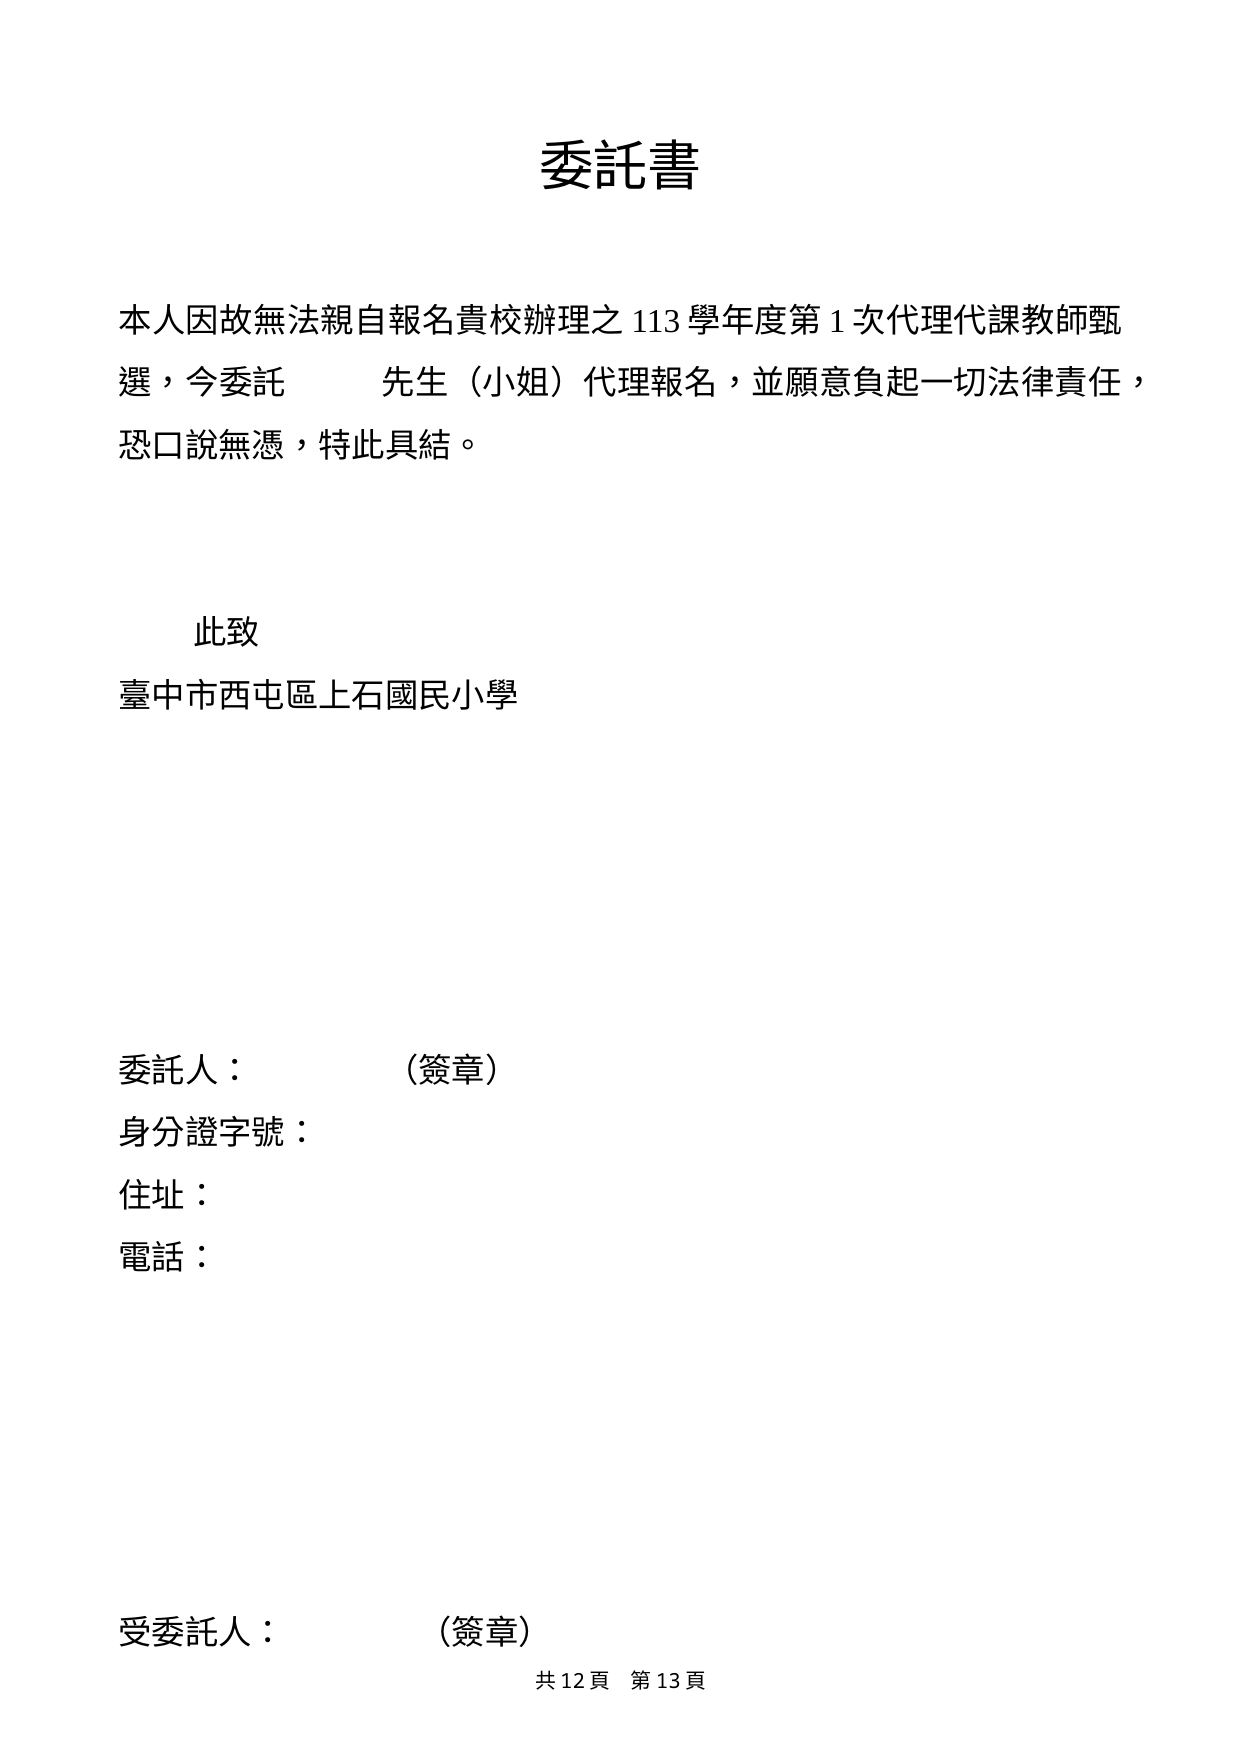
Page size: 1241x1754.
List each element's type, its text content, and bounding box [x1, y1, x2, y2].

text 委託書 [118, 88, 1122, 213]
text 住址： [118, 1151, 1122, 1213]
text 本人因故無法親自報名貴校辦理之113學年度第1次代理代課教師甄選，今委託 先生（小姐）代理報名，並願意負起一切法律責任，恐口說無憑，特此具結。 [118, 276, 1122, 463]
text 電話： [118, 1213, 1122, 1276]
text 身分證字號： [118, 1088, 1122, 1151]
text 委託人： （簽章） [118, 1026, 1122, 1088]
text 臺中市西屯區上石國民小學 [118, 651, 1122, 713]
text 受委託人： （簽章） [118, 1588, 1122, 1651]
text 此致 [118, 588, 1122, 651]
